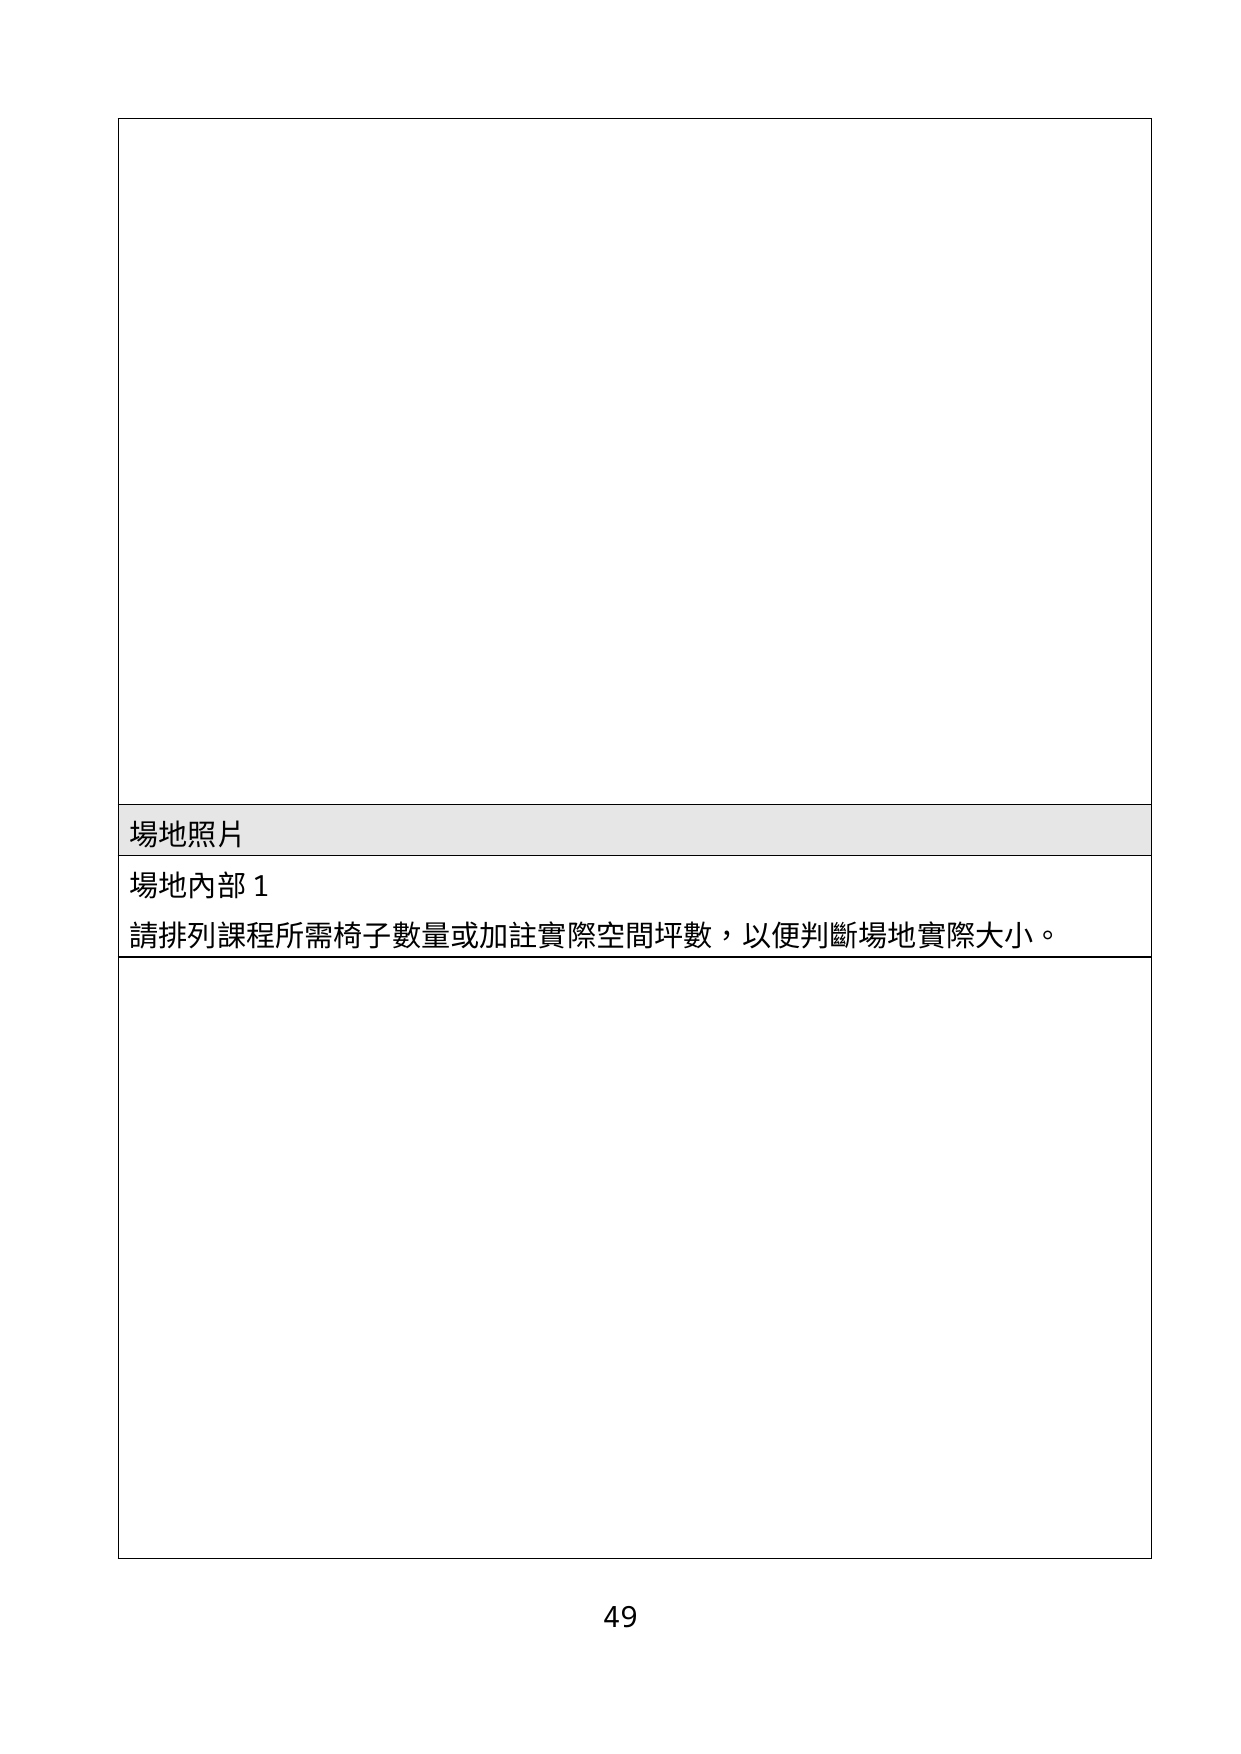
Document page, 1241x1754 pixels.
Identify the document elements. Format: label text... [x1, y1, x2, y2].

table_cell 場地照片 [119, 805, 1151, 855]
table_cell 場地內部1 請排列課程所需椅子數量或加註實際空間坪數，以便判斷場地實際大小。 [119, 856, 1151, 956]
table_cell [119, 119, 1151, 804]
table_cell [119, 958, 1151, 1557]
